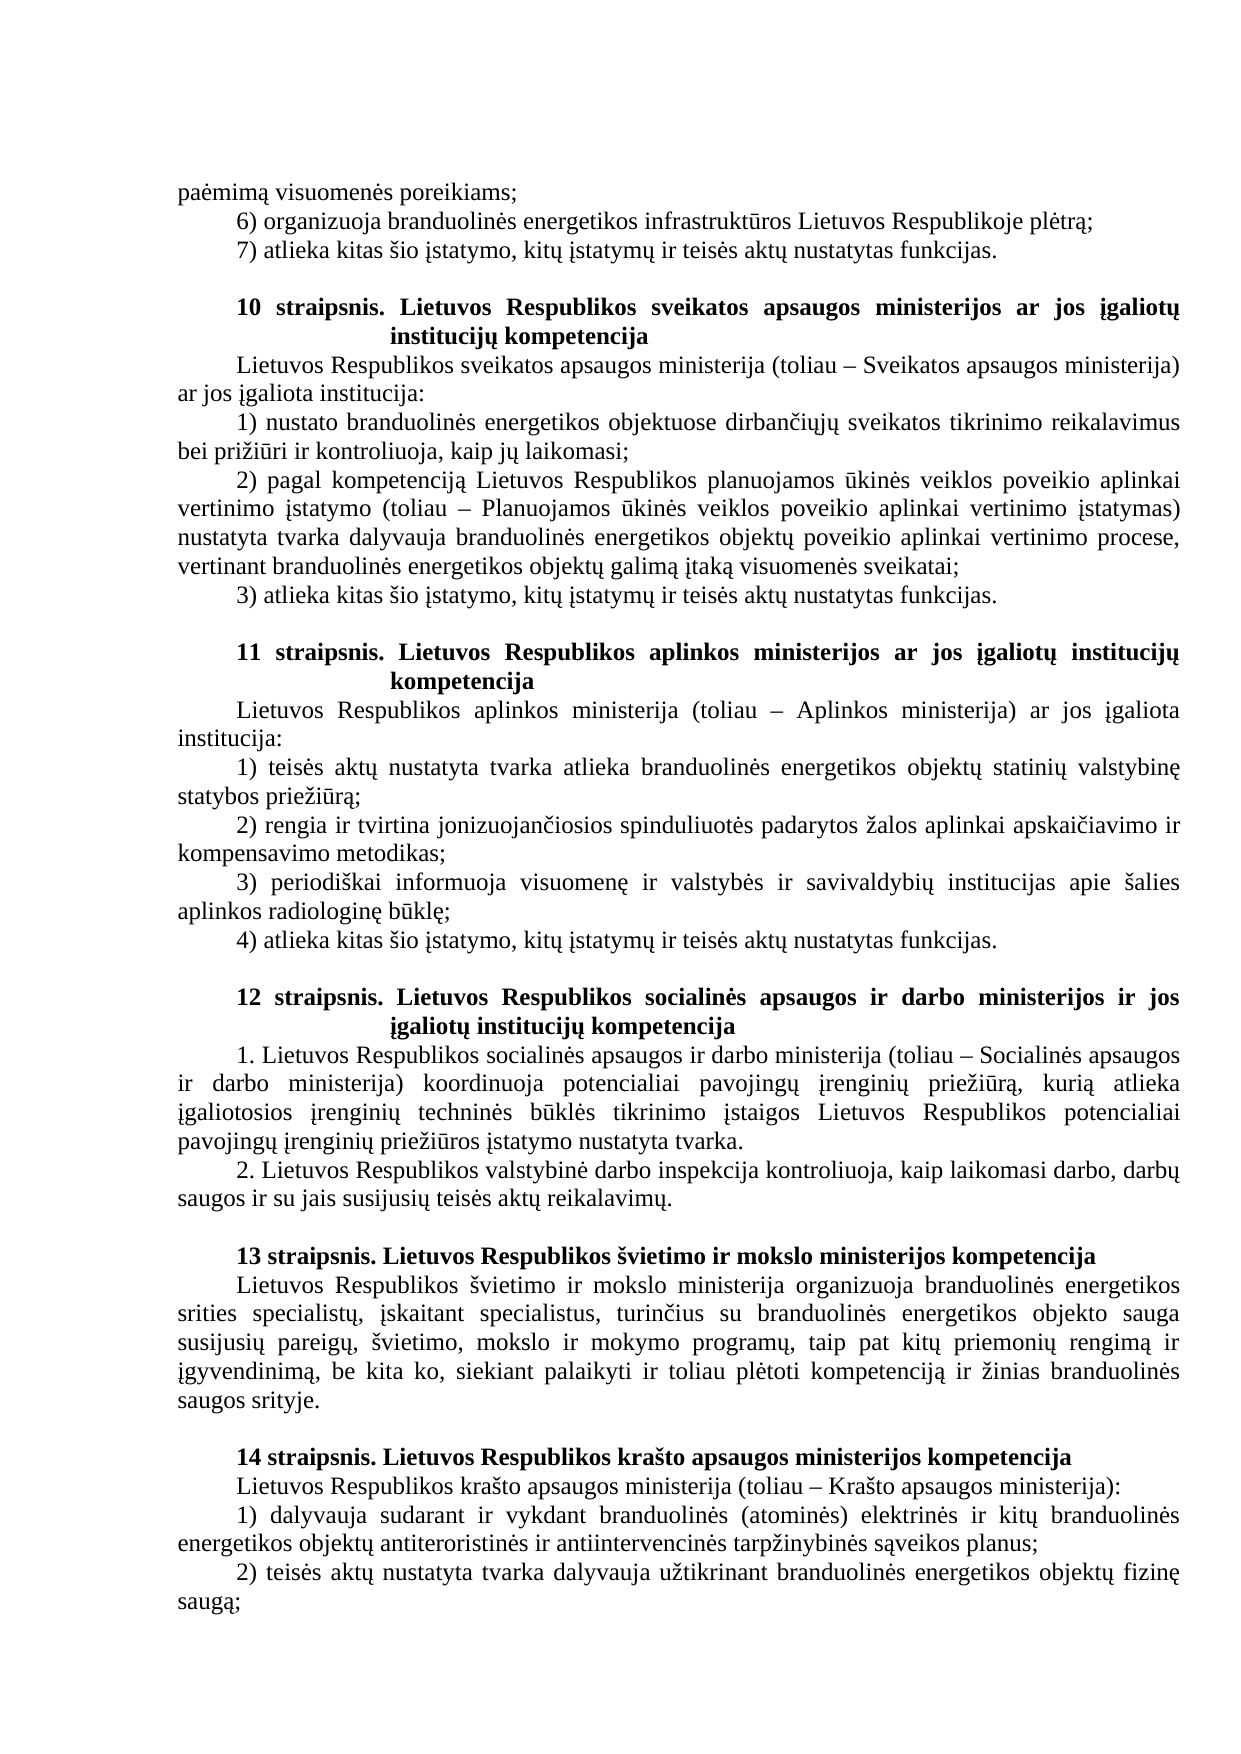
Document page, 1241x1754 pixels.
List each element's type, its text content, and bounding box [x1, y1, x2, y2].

text 12 straipsnis. Lietuvos Respublikos socialinės apsaugos ir darbo ministerijos ir jos įgaliotų institucijų kompetencija [236, 982, 1181, 1040]
text 3) periodiškai informuoja visuomenę ir valstybės ir savivaldybių institucijas apie šalies aplinkos radiologinę būklę; [177, 867, 1181, 925]
text 2. Lietuvos Respublikos valstybinė darbo inspekcija kontroliuoja, kaip laikomasi darbo, darbų saugos ir su jais susijusių teisės aktų reikalavimų. [177, 1155, 1181, 1212]
text 6) organizuoja branduolinės energetikos infrastruktūros Lietuvos Respublikoje plėtrą; [177, 206, 1181, 235]
text 1) dalyvauja sudarant ir vykdant branduolinės (atominės) elektrinės ir kitų branduolinės energetikos objektų antiteroristinės ir antiintervencinės tarpžinybinės sąveikos planus; [177, 1500, 1181, 1557]
text 13 straipsnis. Lietuvos Respublikos švietimo ir mokslo ministerijos kompetencija [177, 1241, 1181, 1270]
text 1) nustato branduolinės energetikos objektuose dirbančiųjų sveikatos tikrinimo reikalavimus bei prižiūri ir kontroliuoja, kaip jų laikomasi; [177, 407, 1181, 465]
text Lietuvos Respublikos sveikatos apsaugos ministerija (toliau – Sveikatos apsaugos ministerija) ar jos įgaliota institucija: [177, 350, 1181, 407]
text 10 straipsnis. Lietuvos Respublikos sveikatos apsaugos ministerijos ar jos įgaliotų institucijų kompetencija [236, 292, 1181, 350]
text 11 straipsnis. Lietuvos Respublikos aplinkos ministerijos ar jos įgaliotų institucijų kompetencija [236, 637, 1181, 695]
text Lietuvos Respublikos švietimo ir mokslo ministerija organizuoja branduolinės energetikos srities specialistų, įskaitant specialistus, turinčius su branduolinės energetikos objekto sauga susijusių pareigų, švietimo, mokslo ir mokymo programų, taip pat kitų priemonių rengimą ir įgyvendinimą, be kita ko, siekiant palaikyti ir toliau plėtoti kompetenciją ir žinias branduolinės saugos srityje. [177, 1270, 1181, 1413]
text 1) teisės aktų nustatyta tvarka atlieka branduolinės energetikos objektų statinių valstybinę statybos priežiūrą; [177, 752, 1181, 810]
text Lietuvos Respublikos krašto apsaugos ministerija (toliau – Krašto apsaugos ministerija): [177, 1471, 1181, 1500]
text 2) pagal kompetenciją Lietuvos Respublikos planuojamos ūkinės veiklos poveikio aplinkai vertinimo įstatymo (toliau – Planuojamos ūkinės veiklos poveikio aplinkai vertinimo įstatymas) nustatyta tvarka dalyvauja branduolinės energetikos objektų poveikio aplinkai vertinimo procese, vertinant branduolinės energetikos objektų galimą įtaką visuomenės sveikatai; [177, 465, 1181, 580]
text 2) rengia ir tvirtina jonizuojančiosios spinduliuotės padarytos žalos aplinkai apskaičiavimo ir kompensavimo metodikas; [177, 810, 1181, 867]
text 7) atlieka kitas šio įstatymo, kitų įstatymų ir teisės aktų nustatytas funkcijas. [177, 235, 1181, 263]
text 1. Lietuvos Respublikos socialinės apsaugos ir darbo ministerija (toliau – Socialinės apsaugos ir darbo ministerija) koordinuoja potencialiai pavojingų įrenginių priežiūrą, kurią atlieka įgaliotosios įrenginių techninės būklės tikrinimo įstaigos Lietuvos Respublikos potencialiai pavojingų įrenginių priežiūros įstatymo nustatyta tvarka. [177, 1040, 1181, 1155]
text 3) atlieka kitas šio įstatymo, kitų įstatymų ir teisės aktų nustatytas funkcijas. [177, 580, 1181, 608]
text Lietuvos Respublikos aplinkos ministerija (toliau – Aplinkos ministerija) ar jos įgaliota institucija: [177, 695, 1181, 752]
text 4) atlieka kitas šio įstatymo, kitų įstatymų ir teisės aktų nustatytas funkcijas. [177, 925, 1181, 953]
text 14 straipsnis. Lietuvos Respublikos krašto apsaugos ministerijos kompetencija [177, 1442, 1181, 1471]
text 2) teisės aktų nustatyta tvarka dalyvauja užtikrinant branduolinės energetikos objektų fizinę saugą; [177, 1557, 1181, 1615]
text paėmimą visuomenės poreikiams; [177, 177, 1181, 206]
